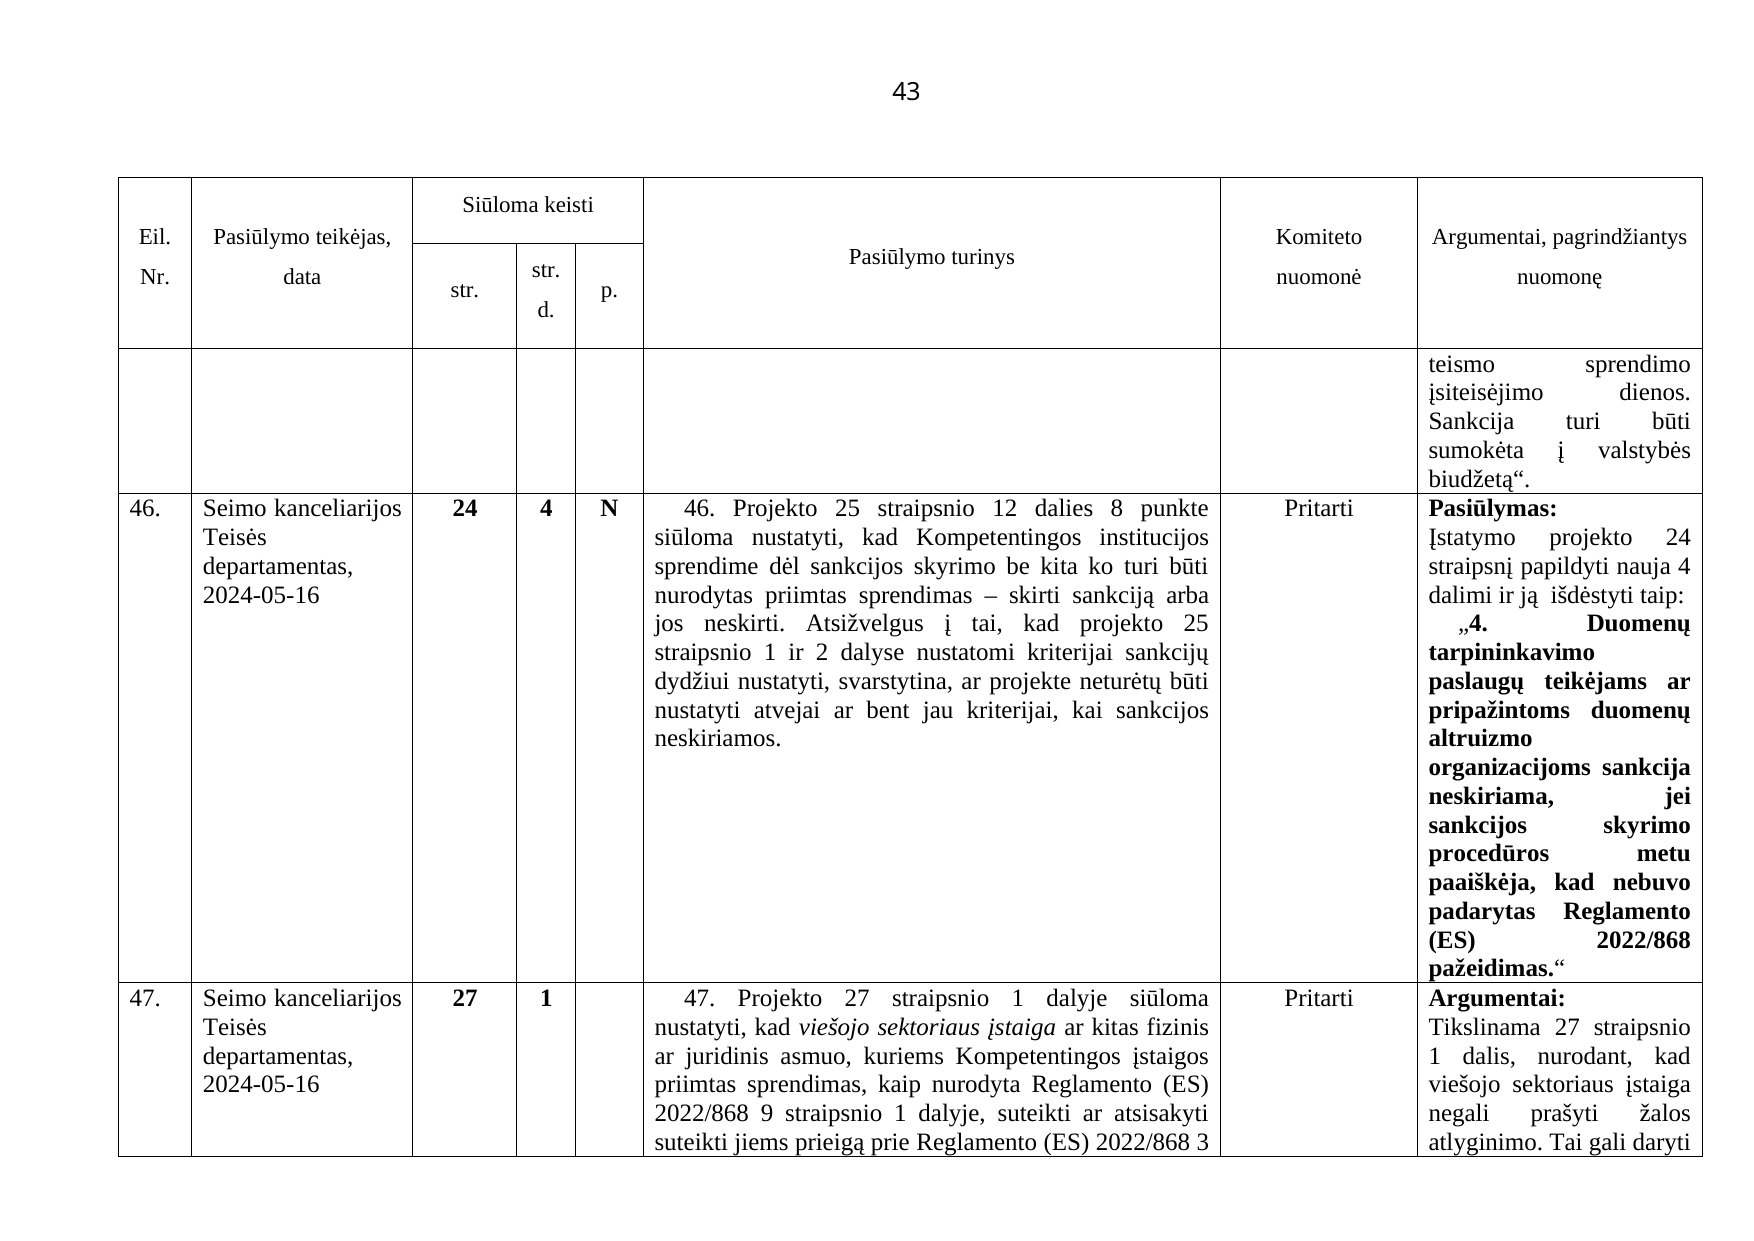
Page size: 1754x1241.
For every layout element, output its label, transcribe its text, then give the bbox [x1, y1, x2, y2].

table_cell p. [576, 244, 643, 348]
table_cell Seimo kanceliarijos Teisės departamentas, 2024-05-16 [192, 494, 412, 982]
table_cell Seimo kanceliarijos Teisės departamentas, 2024-05-16 [192, 983, 412, 1156]
table_header Siūloma keisti [413, 178, 643, 243]
table_header Komiteto nuomonė [1221, 178, 1417, 348]
table_cell 47. Projekto 27 straipsnio 1 dalyje siūloma nustatyti, kad viešojo sektoriaus įstaiga ar kitas fizinis ar juridinis asmuo, kuriems Kompetentingos įstaigos priimtas sprendimas, kaip nurodyta Reglamento (ES) 2022/868 9 straipsnio 1 dalyje, suteikti ar atsisakyti suteikti jiems prieigą prie Reglamento (ES) 2022/868 3 [644, 983, 1220, 1156]
table_cell 1 [517, 983, 575, 1156]
table_cell Argumentai: Tikslinama 27 straipsnio 1 dalis, nurodant, kad viešojo sektoriaus įstaiga negali prašyti žalos atlyginimo. Tai gali daryti [1418, 983, 1702, 1156]
table_cell [1221, 349, 1417, 492]
table_cell 47. [119, 983, 191, 1156]
table_header Argumentai, pagrindžiantys nuomonę [1418, 178, 1702, 348]
table_cell 46. Projekto 25 straipsnio 12 dalies 8 punkte siūloma nustatyti, kad Kompetentingos institucijos sprendime dėl sankcijos skyrimo be kita ko turi būti nurodytas priimtas sprendimas – skirti sankciją arba jos neskirti. Atsižvelgus į tai, kad projekto 25 straipsnio 1 ir 2 dalyse nustatomi kriterijai sankcijų dydžiui nustatyti, svarstytina, ar projekte neturėtų būti nustatyti atvejai ar bent jau kriterijai, kai sankcijos neskiriamos. [644, 494, 1220, 982]
table_cell Pritarti [1221, 983, 1417, 1156]
table_cell 4 [517, 494, 575, 982]
table_cell N [576, 494, 643, 982]
table_cell 27 [413, 983, 516, 1156]
table_cell 46. [119, 494, 191, 982]
table_cell [576, 349, 643, 492]
table_cell [644, 349, 1220, 492]
table_header Eil. Nr. [119, 178, 191, 348]
table_cell [192, 349, 412, 492]
table_cell str. d. [517, 244, 575, 348]
table_cell [413, 349, 516, 492]
table_header Pasiūlymo turinys [644, 178, 1220, 348]
table_cell teismo sprendimo įsiteisėjimo dienos. Sankcija turi būti sumokėta į valstybės biudžetą“. [1418, 349, 1702, 492]
table_cell Pasiūlymas: Įstatymo projekto 24 straipsnį papildyti nauja 4 dalimi ir ją išdėstyti taip: „4. Duomenų tarpininkavimo paslaugų teikėjams ar pripažintoms duomenų altruizmo organizacijoms sankcija neskiriama, jei sankcijos skyrimo procedūros metu paaiškėja, kad nebuvo padarytas Reglamento (ES) 2022/868 pažeidimas.“ [1418, 494, 1702, 982]
table_cell Pritarti [1221, 494, 1417, 982]
table_cell [517, 349, 575, 492]
table_cell 24 [413, 494, 516, 982]
table_cell [576, 983, 643, 1156]
table_header Pasiūlymo teikėjas, data [192, 178, 412, 348]
table_cell str. [413, 244, 516, 348]
table_cell [119, 349, 191, 492]
